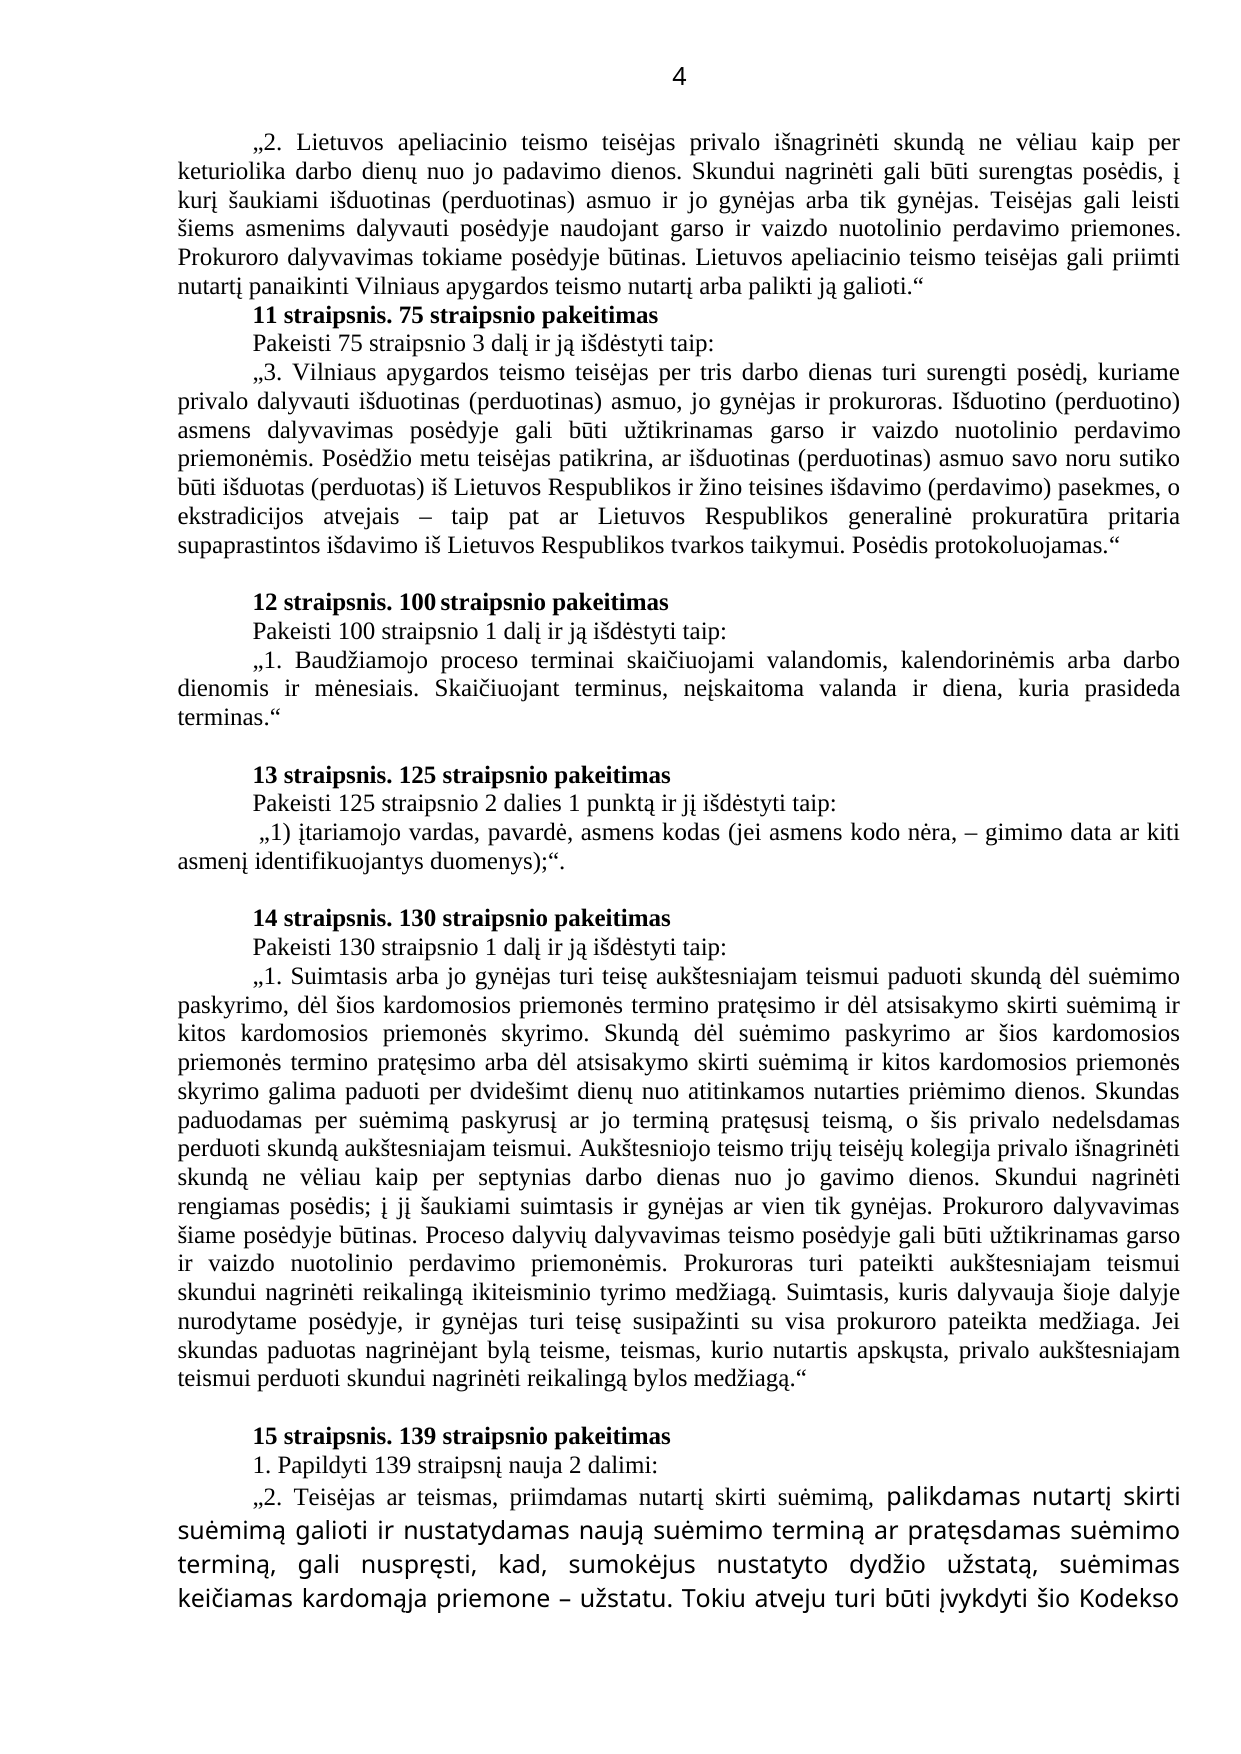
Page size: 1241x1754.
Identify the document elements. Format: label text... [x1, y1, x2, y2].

text Pakeisti 125 straipsnio 2 dalies 1 punktą ir jį išdėstyti taip: [177, 788, 1181, 817]
text 15 straipsnis. 139 straipsnio pakeitimas [177, 1421, 1181, 1450]
text Pakeisti 75 straipsnio 3 dalį ir ją išdėstyti taip: [177, 328, 1181, 357]
text „2. Teisėjas ar teismas, priimdamas nutartį skirti suėmimą, palikdamas nutartį skirti suėmimą galioti ir nustatydamas naują suėmimo terminą ar pratęsdamas suėmimo terminą, gali nuspręsti, kad, sumokėjus nustatyto dydžio užstatą, suėmimas keičiamas kardomąja priemone – užstatu. Tokiu atveju turi būti įvykdyti šio Kodekso [177, 1478, 1181, 1615]
text „1) įtariamojo vardas, pavardė, asmens kodas (jei asmens kodo nėra, – gimimo data ar kiti asmenį identifikuojantys duomenys);“. [177, 817, 1181, 875]
text 12 straipsnis. 100 straipsnio pakeitimas [177, 587, 1181, 616]
text „2. Lietuvos apeliacinio teismo teisėjas privalo išnagrinėti skundą ne vėliau kaip per keturiolika darbo dienų nuo jo padavimo dienos. Skundui nagrinėti gali būti surengtas posėdis, į kurį šaukiami išduotinas (perduotinas) asmuo ir jo gynėjas arba tik gynėjas. Teisėjas gali leisti šiems asmenims dalyvauti posėdyje naudojant garso ir vaizdo nuotolinio perdavimo priemones. Prokuroro dalyvavimas tokiame posėdyje būtinas. Lietuvos apeliacinio teismo teisėjas gali priimti nutartį panaikinti Vilniaus apygardos teismo nutartį arba palikti ją galioti.“ [177, 127, 1181, 300]
text „1. Suimtasis arba jo gynėjas turi teisę aukštesniajam teismui paduoti skundą dėl suėmimo paskyrimo, dėl šios kardomosios priemonės termino pratęsimo ir dėl atsisakymo skirti suėmimą ir kitos kardomosios priemonės skyrimo. Skundą dėl suėmimo paskyrimo ar šios kardomosios priemonės termino pratęsimo arba dėl atsisakymo skirti suėmimą ir kitos kardomosios priemonės skyrimo galima paduoti per dvidešimt dienų nuo atitinkamos nutarties priėmimo dienos. Skundas paduodamas per suėmimą paskyrusį ar jo terminą pratęsusį teismą, o šis privalo nedelsdamas perduoti skundą aukštesniajam teismui. Aukštesniojo teismo trijų teisėjų kolegija privalo išnagrinėti skundą ne vėliau kaip per septynias darbo dienas nuo jo gavimo dienos. Skundui nagrinėti rengiamas posėdis; į jį šaukiami suimtasis ir gynėjas ar vien tik gynėjas. Prokuroro dalyvavimas šiame posėdyje būtinas. Proceso dalyvių dalyvavimas teismo posėdyje gali būti užtikrinamas garso ir vaizdo nuotolinio perdavimo priemonėmis. Prokuroras turi pateikti aukštesniajam teismui skundui nagrinėti reikalingą ikiteisminio tyrimo medžiagą. Suimtasis, kuris dalyvauja šioje dalyje nurodytame posėdyje, ir gynėjas turi teisę susipažinti su visa prokuroro pateikta medžiaga. Jei skundas paduotas nagrinėjant bylą teisme, teismas, kurio nutartis apskųsta, privalo aukštesniajam teismui perduoti skundui nagrinėti reikalingą bylos medžiagą.“ [177, 961, 1181, 1392]
text 14 straipsnis. 130 straipsnio pakeitimas [177, 903, 1181, 932]
text „3. Vilniaus apygardos teismo teisėjas per tris darbo dienas turi surengti posėdį, kuriame privalo dalyvauti išduotinas (perduotinas) asmuo, jo gynėjas ir prokuroras. Išduotino (perduotino) asmens dalyvavimas posėdyje gali būti užtikrinamas garso ir vaizdo nuotolinio perdavimo priemonėmis. Posėdžio metu teisėjas patikrina, ar išduotinas (perduotinas) asmuo savo noru sutiko būti išduotas (perduotas) iš Lietuvos Respublikos ir žino teisines išdavimo (perdavimo) pasekmes, o ekstradicijos atvejais – taip pat ar Lietuvos Respublikos generalinė prokuratūra pritaria supaprastintos išdavimo iš Lietuvos Respublikos tvarkos taikymui. Posėdis protokoluojamas.“ [177, 357, 1181, 558]
text 13 straipsnis. 125 straipsnio pakeitimas [177, 760, 1181, 788]
text 1. Papildyti 139 straipsnį nauja 2 dalimi: [177, 1450, 1181, 1478]
text 11 straipsnis. 75 straipsnio pakeitimas [177, 300, 1181, 328]
text Pakeisti 100 straipsnio 1 dalį ir ją išdėstyti taip: [177, 616, 1181, 645]
text Pakeisti 130 straipsnio 1 dalį ir ją išdėstyti taip: [177, 932, 1181, 961]
text „1. Baudžiamojo proceso terminai skaičiuojami valandomis, kalendorinėmis arba darbo dienomis ir mėnesiais. Skaičiuojant terminus, neįskaitoma valanda ir diena, kuria prasideda terminas.“ [177, 645, 1181, 731]
